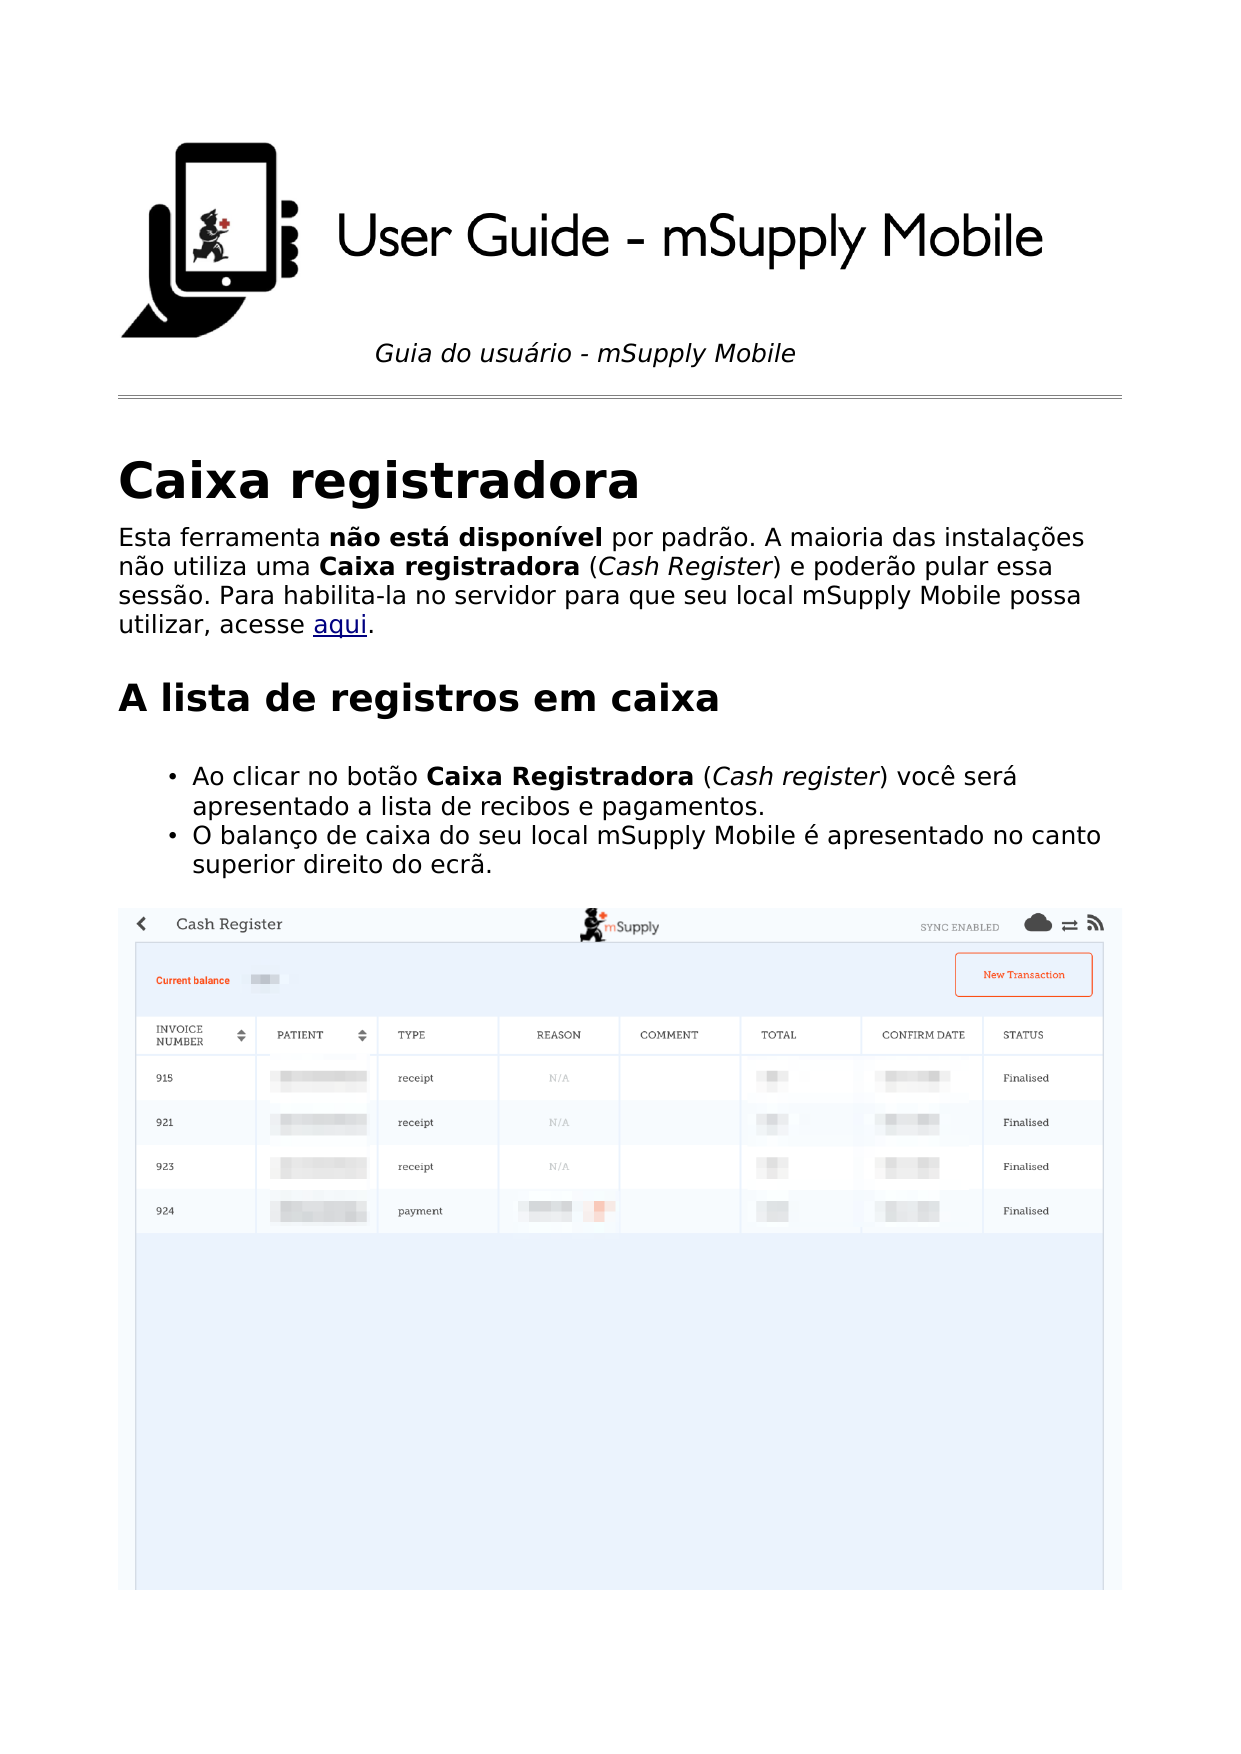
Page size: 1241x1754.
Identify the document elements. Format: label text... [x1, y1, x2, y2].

picture [118, 130, 1056, 339]
subtitle Caixa registradora [118, 452, 1122, 510]
list O balanço de caixa do seu local mSupply Mobile é apresentado no canto superior direito do ecrã. [177, 821, 1122, 879]
picture [118, 908, 1123, 1590]
text Guia do usuário - mSupply Mobile [118, 339, 1056, 368]
text Esta ferramenta não está disponível por padrão. A maioria das instalações não utiliza uma Caixa registradora (Cash Register) e poderão pular essa sessão. Para habilita-la no servidor para que seu local mSupply Mobile possa utilizar, acesse aqui. [118, 523, 1122, 639]
list Ao clicar no botão Caixa Registradora (Cash register) você será apresentado a lista de recibos e pagamentos. [177, 763, 1122, 821]
subtitle A lista de registros em caixa [118, 677, 1122, 721]
